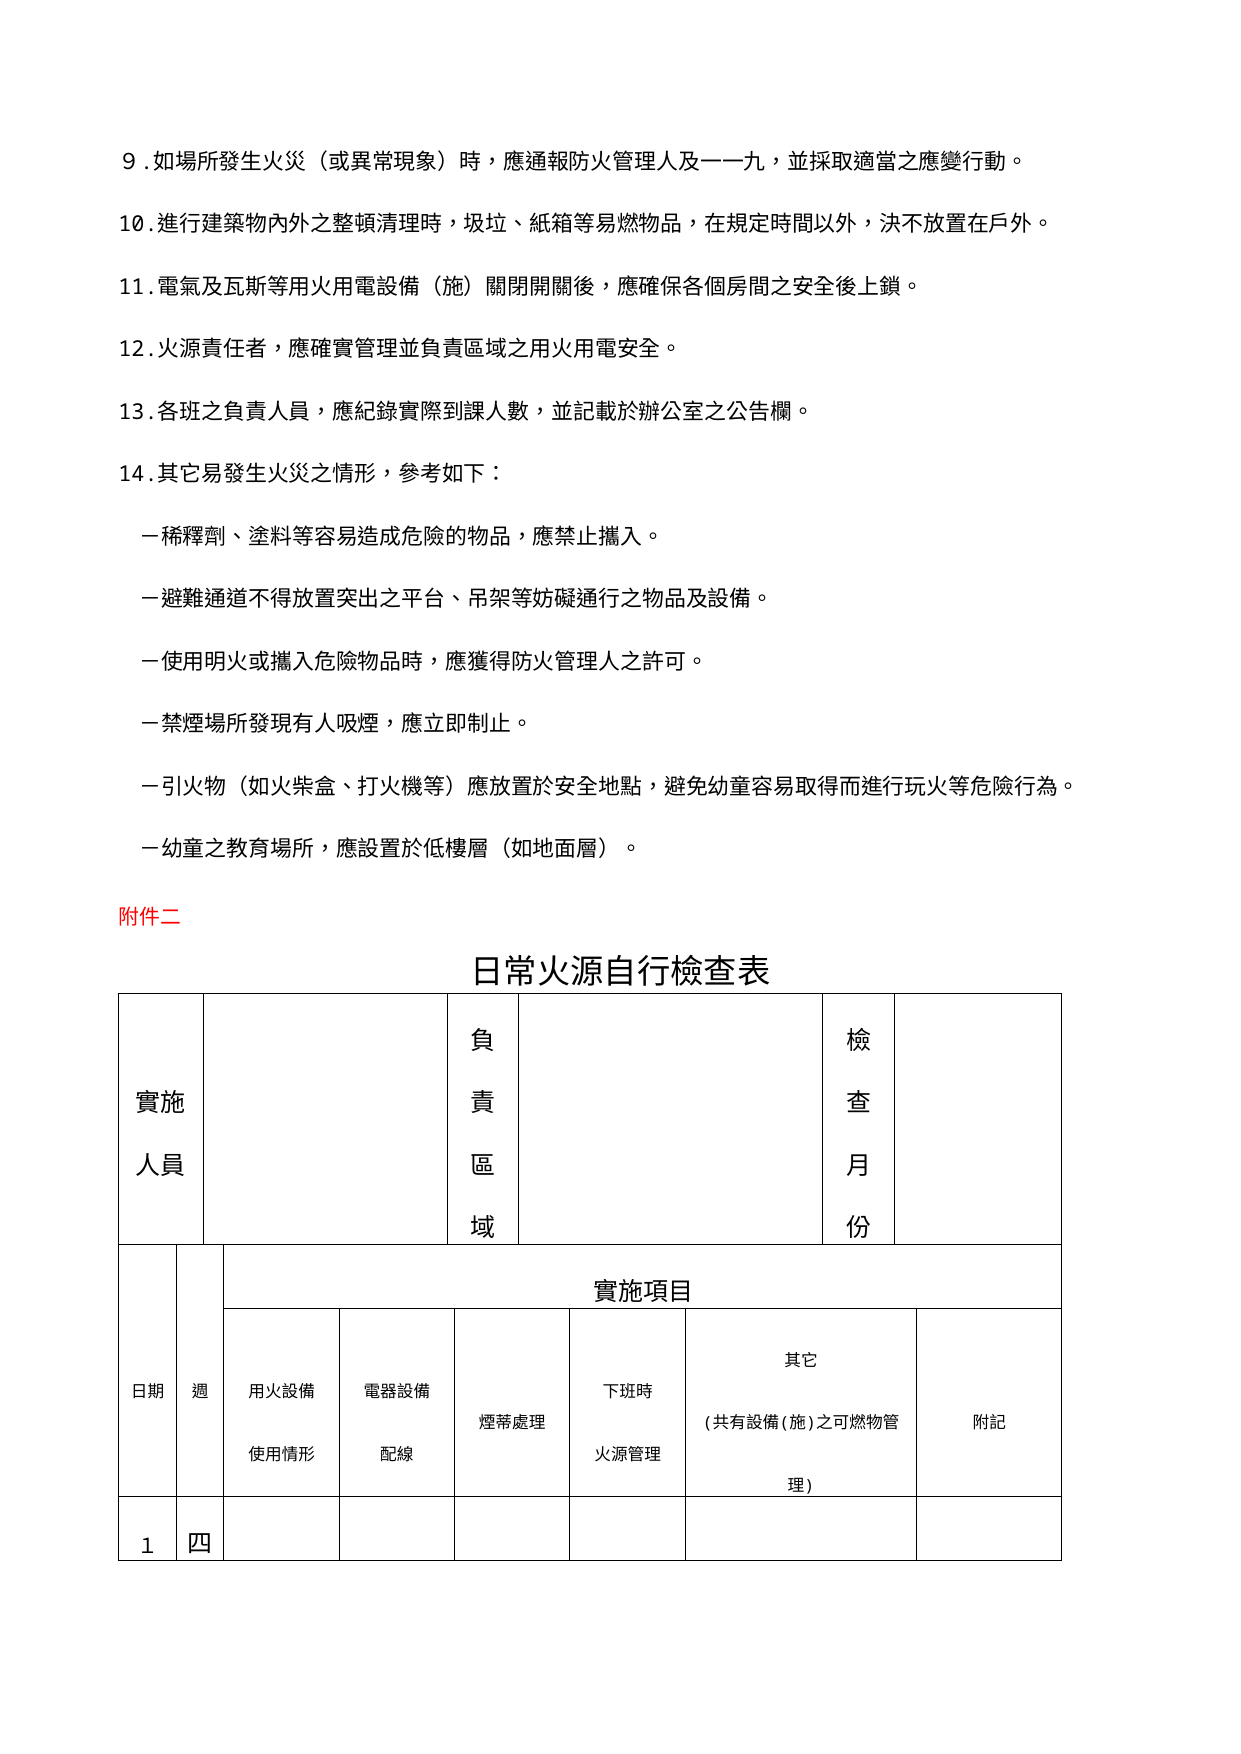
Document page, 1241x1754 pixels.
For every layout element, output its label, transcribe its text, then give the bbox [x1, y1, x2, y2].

table_cell 四 [177, 1497, 223, 1560]
table_cell [455, 1497, 569, 1560]
text 11.電氣及瓦斯等用火用電設備（施）關閉開關後，應確保各個房間之安全後上鎖。 [118, 243, 1122, 306]
table_cell 電器設備 配線 [340, 1309, 454, 1496]
table_cell [761, 1497, 916, 1560]
text 13.各班之負責人員，應紀錄實際到課人數，並記載於辦公室之公告欄。 [118, 368, 1122, 431]
text 日常火源自行檢查表 [118, 931, 1122, 993]
table_cell [686, 1497, 761, 1560]
table_cell 用火設備 使用情形 [224, 1309, 339, 1496]
table_cell 下班時 火源管理 [570, 1309, 685, 1496]
text －幼童之教育場所，應設置於低樓層（如地面層）。 [139, 806, 1122, 868]
table_cell １ [119, 1497, 176, 1560]
table_cell [917, 1497, 1061, 1560]
text －稀釋劑、塗料等容易造成危險的物品，應禁止攜入。 [139, 493, 1122, 556]
text －避難通道不得放置突出之平台、吊架等妨礙通行之物品及設備。 [139, 556, 1122, 618]
text ９.如場所發生火災（或異常現象）時，應通報防火管理人及一一九，並採取適當之應變行動。 [118, 118, 1122, 181]
text －使用明火或攜入危險物品時，應獲得防火管理人之許可。 [139, 618, 1122, 681]
table_header [519, 994, 822, 1244]
table_cell 週 [177, 1245, 223, 1496]
table_cell 日期 [119, 1245, 176, 1496]
text 附件二 [118, 868, 1122, 931]
table_header [895, 994, 1061, 1244]
table_cell 煙蒂處理 [455, 1309, 569, 1496]
table_cell [224, 1497, 339, 1560]
table_cell 其它 (共有設備(施)之可燃物管理) [686, 1309, 916, 1496]
table_cell 實施項目 [224, 1245, 1061, 1308]
text －禁煙場所發現有人吸煙，應立即制止。 [139, 681, 1122, 743]
table_header 負責區域 [448, 994, 518, 1244]
table_cell [340, 1497, 454, 1560]
table_header [204, 994, 447, 1244]
table_cell [570, 1497, 685, 1560]
table_header 實施人員 [119, 994, 203, 1244]
text 10.進行建築物內外之整頓清理時，圾垃、紙箱等易燃物品，在規定時間以外，決不放置在戶外。 [118, 181, 1122, 243]
table_header 檢查月份 [823, 994, 894, 1244]
text 14.其它易發生火災之情形，參考如下： [118, 431, 1122, 493]
text －引火物（如火柴盒、打火機等）應放置於安全地點，避免幼童容易取得而進行玩火等危險行為。 [139, 743, 1122, 806]
table_cell 附記 [917, 1309, 1061, 1496]
text 12.火源責任者，應確實管理並負責區域之用火用電安全。 [118, 306, 1122, 368]
